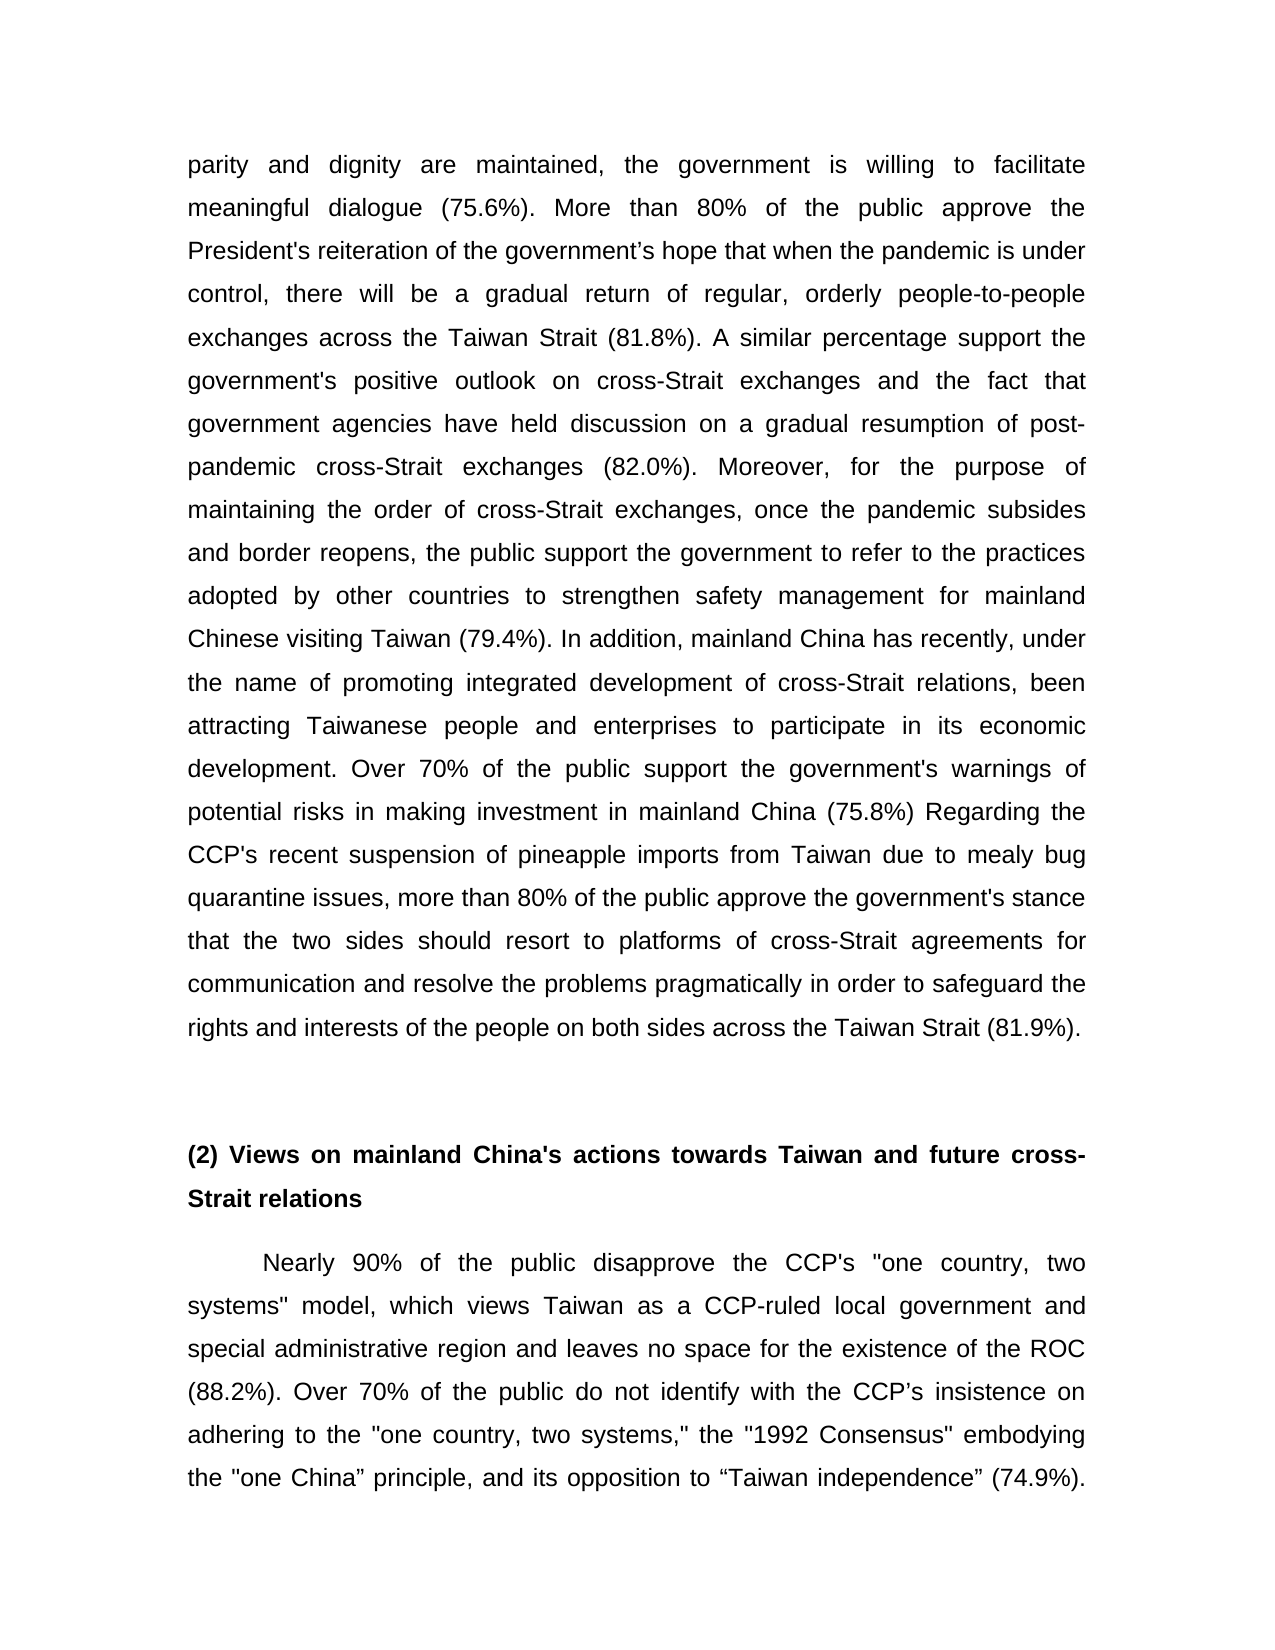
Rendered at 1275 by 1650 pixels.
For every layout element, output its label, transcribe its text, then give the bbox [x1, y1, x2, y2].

text (2) Views on mainland China's actions towards Taiwan and future cross-Strait relations [187, 1140, 1087, 1212]
text Nearly 90% of the public disapprove the CCP's "one country, two systems" model, which views Taiwan as a CCP-ruled local government and special administrative region and leaves no space for the existence of the ROC (88.2%). Over 70% of the public do not identify with the CCP’s insistence on adhering to the "one country, two systems," the "1992 Consensus" embodying the "one China” principle, and its opposition to “Taiwan independence” (74.9%). [187, 1247, 1087, 1492]
text parity and dignity are maintained, the government is willing to facilitate meaningful dialogue (75.6%). More than 80% of the public approve the President's reiteration of the government’s hope that when the pandemic is under control, there will be a gradual return of regular, orderly people-to-people exchanges across the Taiwan Strait (81.8%). A similar percentage support the government's positive outlook on cross-Strait exchanges and the fact that government agencies have held discussion on a gradual resumption of post-pandemic cross-Strait exchanges (82.0%). Moreover, for the purpose of maintaining the order of cross-Strait exchanges, once the pandemic subsides and border reopens, the public support the government to refer to the practices adopted by other countries to strengthen safety management for mainland Chinese visiting Taiwan (79.4%). In addition, mainland China has recently, under the name of promoting integrated development of cross-Strait relations, been attracting Taiwanese people and enterprises to participate in its economic development. Over 70% of the public support the government's warnings of potential risks in making investment in mainland China (75.8%) Regarding the CCP's recent suspension of pineapple imports from Taiwan due to mealy bug quarantine issues, more than 80% of the public approve the government's stance that the two sides should resort to platforms of cross-Strait agreements for communication and resolve the problems pragmatically in order to safeguard the rights and interests of the people on both sides across the Taiwan Strait (81.9%). [187, 150, 1087, 1041]
